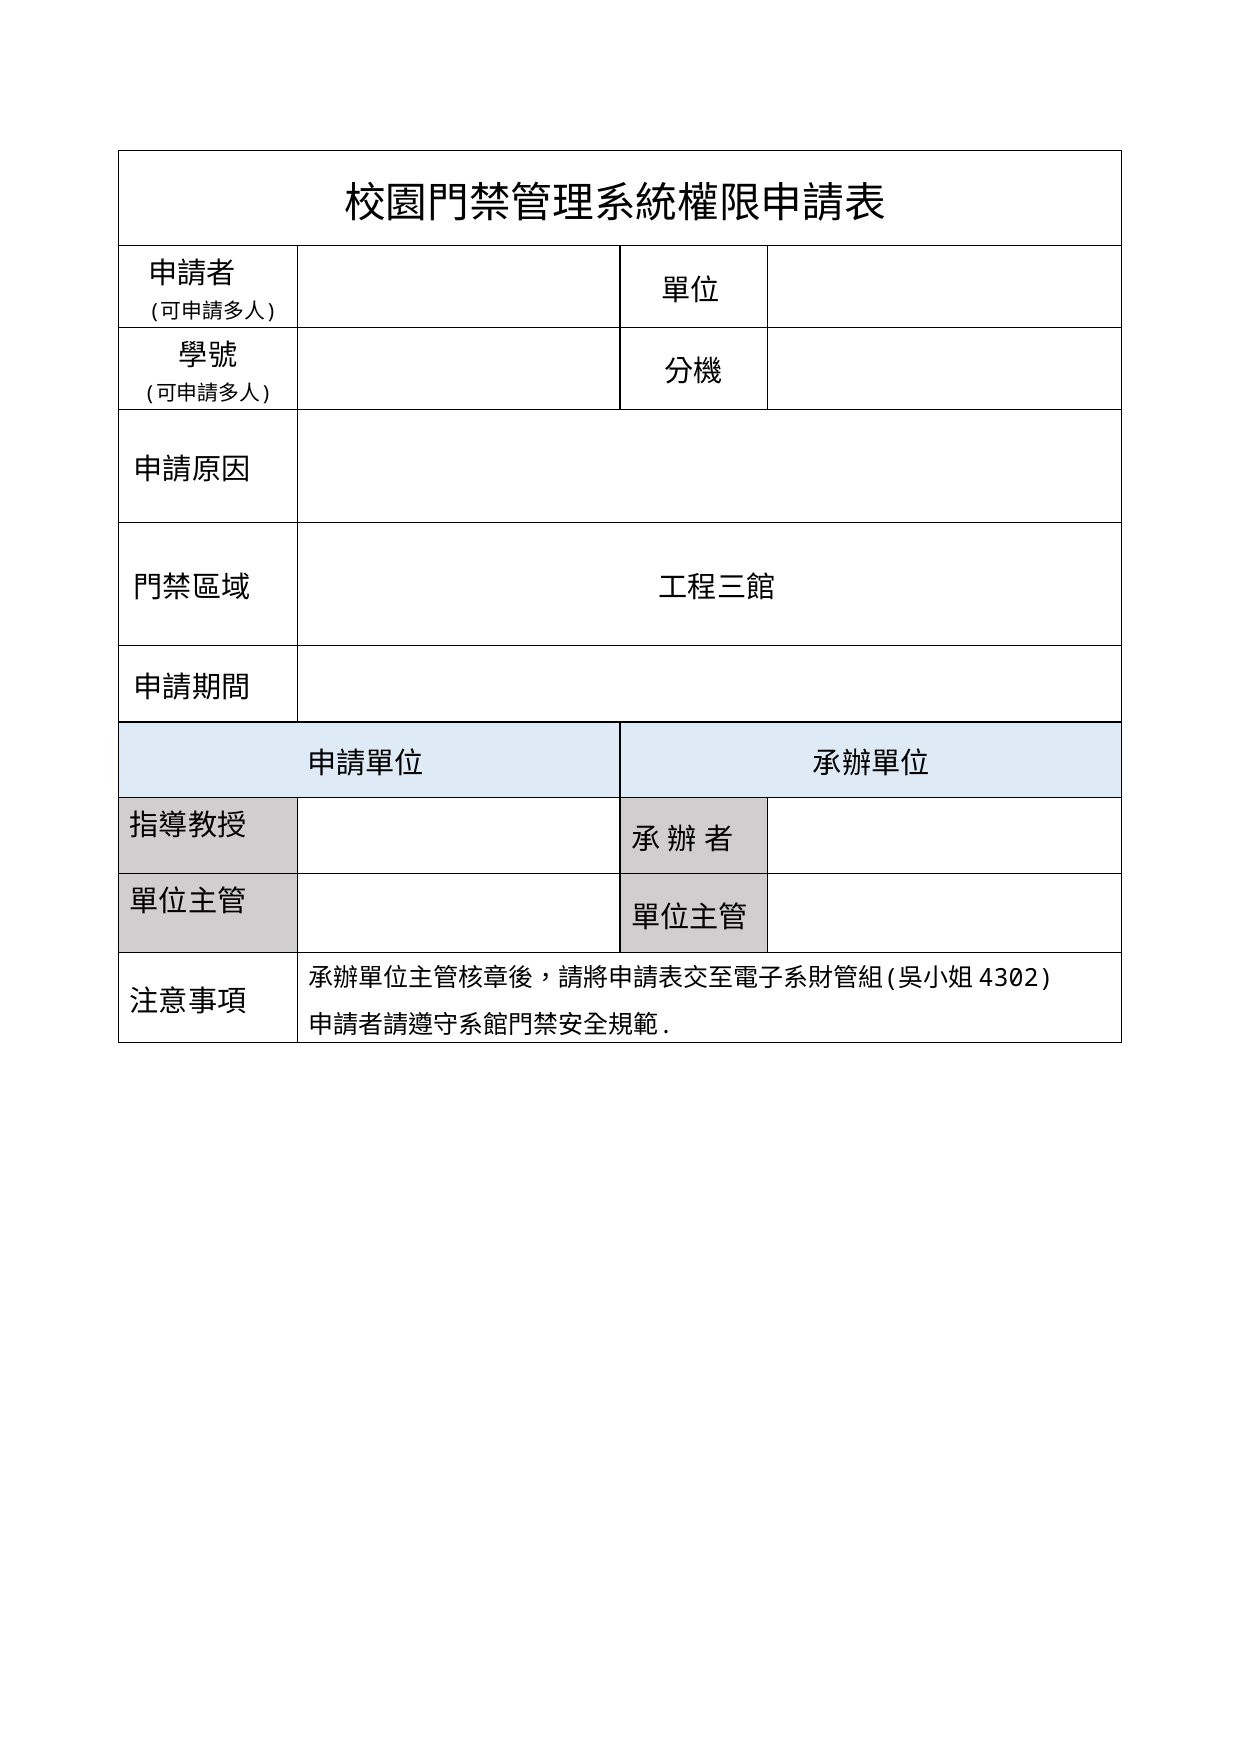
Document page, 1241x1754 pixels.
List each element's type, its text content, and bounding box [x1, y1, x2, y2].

table_cell 工程三館 [298, 523, 1121, 645]
table_cell 承辦單位 [621, 723, 1121, 797]
table_cell 承辦單位主管核章後，請將申請表交至電子系財管組(吳小姐4302) 申請者請遵守系館門禁安全規範. [298, 953, 1121, 1042]
table_cell 指導教授 [119, 798, 297, 873]
table_cell 門禁區域 [119, 523, 297, 645]
table_cell [298, 874, 619, 952]
table_cell [768, 246, 1121, 327]
table_cell 申請單位 [119, 723, 619, 797]
table_cell [298, 646, 1121, 721]
table_cell [298, 246, 619, 327]
table_cell [768, 798, 1121, 873]
table_cell 單位主管 [621, 874, 767, 952]
table_cell 分機 [621, 328, 767, 409]
table_cell [298, 798, 619, 873]
table_cell [298, 328, 619, 409]
table_cell 單位 [621, 246, 767, 327]
table_cell 申請者 (可申請多人) [119, 246, 297, 327]
table_cell 學號 (可申請多人) [119, 328, 297, 409]
table_cell 申請期間 [119, 646, 297, 721]
table_cell [768, 328, 1121, 409]
table_cell 注意事項 [119, 953, 297, 1042]
table_header 校園門禁管理系統權限申請表 [119, 151, 1121, 245]
table_cell 單位主管 [119, 874, 297, 952]
table_cell 申請原因 [119, 410, 297, 522]
table_cell [298, 410, 1121, 522]
table_cell [768, 874, 1121, 952]
table_cell 承 辦 者 [621, 798, 767, 873]
